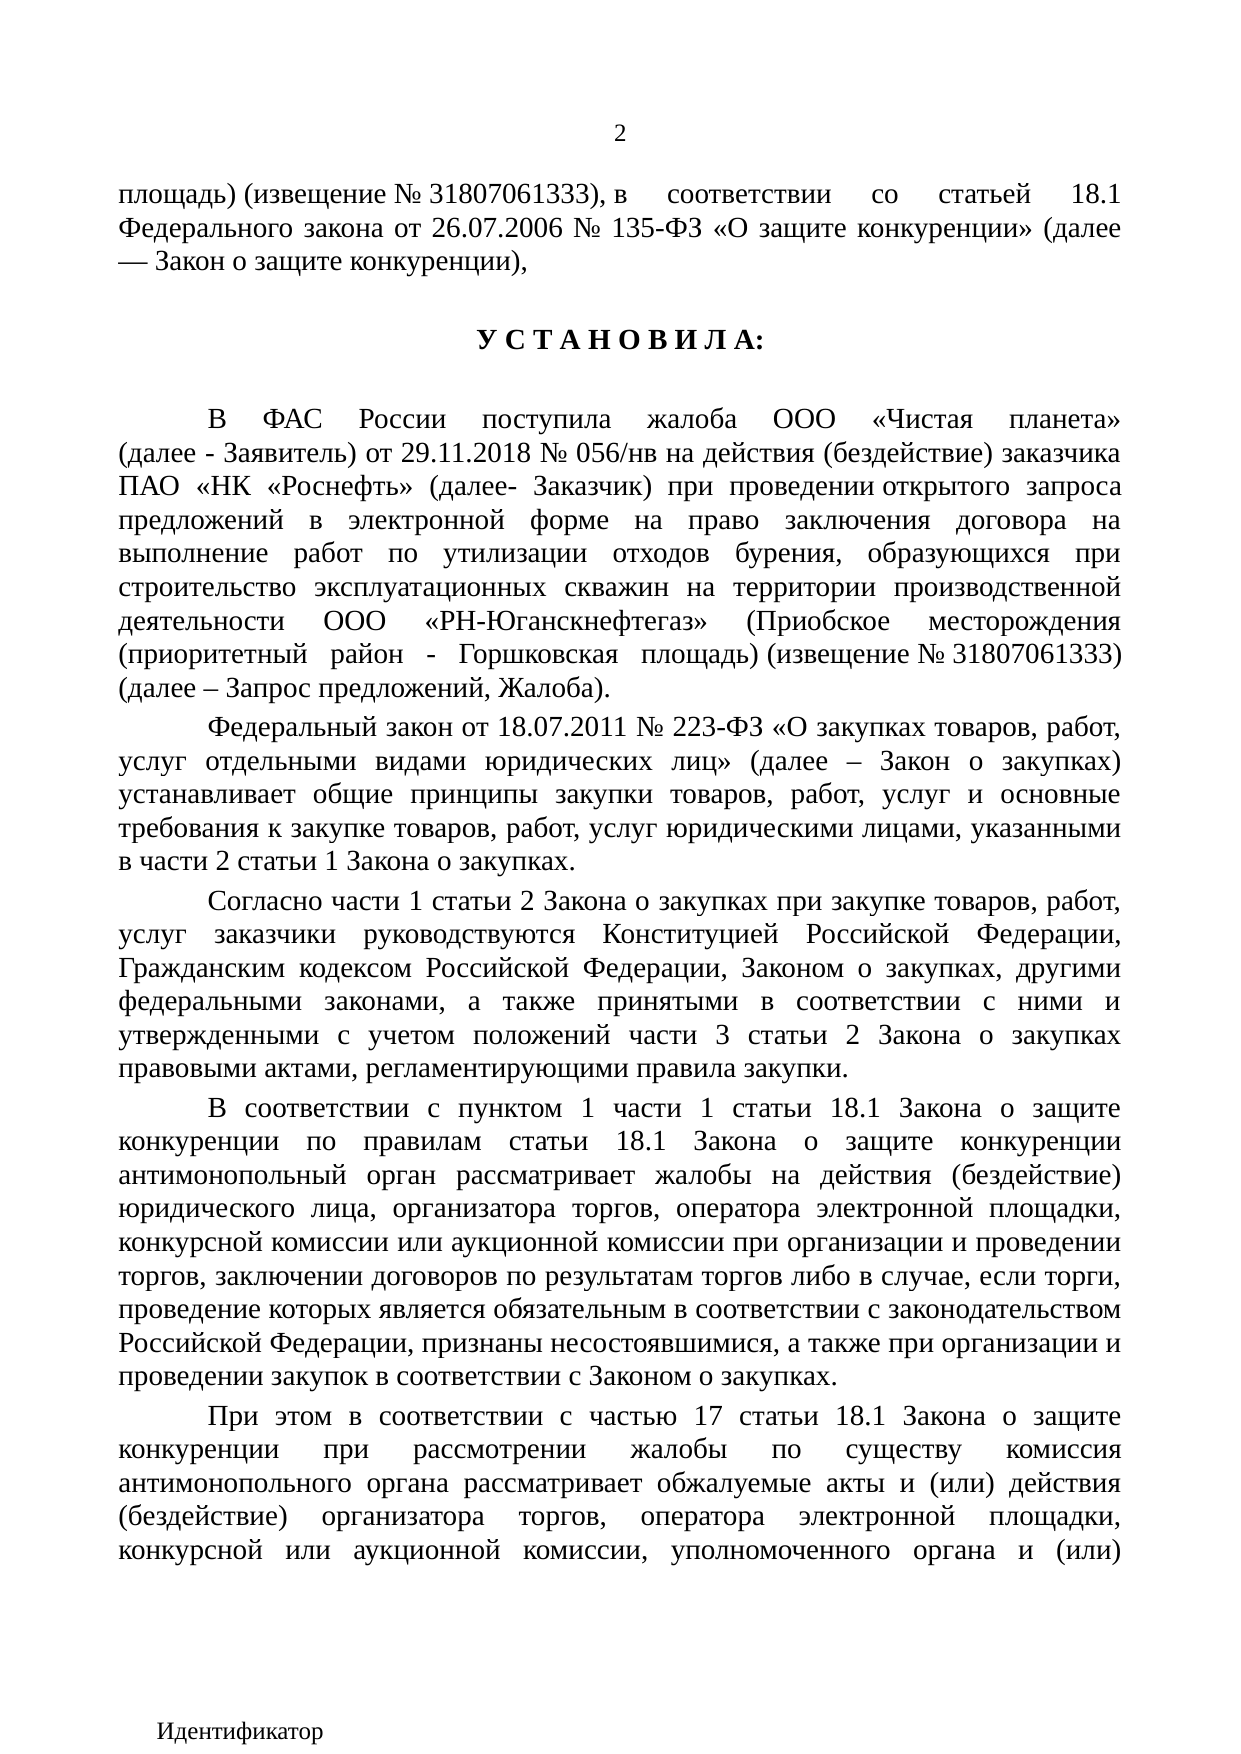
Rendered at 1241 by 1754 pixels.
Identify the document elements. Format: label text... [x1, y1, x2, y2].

text В ФАС России поступила жалоба ООО «Чистая планета» (далее - Заявитель) от 29.11.2018 № 056/нв на действия (бездействие) заказчика ПАО «НК «Роснефть» (далее- Заказчик) при проведении открытого запроса предложений в электронной форме на право заключения договора на выполнение работ по утилизации отходов бурения, образующихся при строительство эксплуатационных скважин на территории производственной деятельности ООО «РН-Юганскнефтегаз» (Приобское месторождения (приоритетный район - Горшковская площадь) (извещение № 31807061333) (далее – Запрос предложений, Жалоба). [118, 401, 1122, 703]
text Согласно части 1 статьи 2 Закона о закупках при закупке товаров, работ, услуг заказчики руководствуются Конституцией Российской Федерации, Гражданским кодексом Российской Федерации, Законом о закупках, другими федеральными законами, а также принятыми в соответствии с ними и утвержденными с учетом положений части 3 статьи 2 Закона о закупках правовыми актами, регламентирующими правила закупки. [118, 883, 1122, 1084]
text Федеральный закон от 18.07.2011 № 223-ФЗ «О закупках товаров, работ, услуг отдельными видами юридических лиц» (далее – Закон о закупках) устанавливает общие принципы закупки товаров, работ, услуг и основные требования к закупке товаров, работ, услуг юридическими лицами, указанными в части 2 статьи 1 Закона о закупках. [118, 709, 1122, 877]
text В соответствии с пунктом 1 части 1 статьи 18.1 Закона о защите конкуренции по правилам статьи 18.1 Закона о защите конкуренции антимонопольный орган рассматривает жалобы на действия (бездействие) юридического лица, организатора торгов, оператора электронной площадки, конкурсной комиссии или аукционной комиссии при организации и проведении торгов, заключении договоров по результатам торгов либо в случае, если торги, проведение которых является обязательным в соответствии с законодательством Российской Федерации, признаны несостоявшимися, а также при организации и проведении закупок в соответствии с Законом о закупках. [118, 1090, 1122, 1392]
text При этом в соответствии с частью 17 статьи 18.1 Закона о защите конкуренции при рассмотрении жалобы по существу комиссия антимонопольного органа рассматривает обжалуемые акты и (или) действия (бездействие) организатора торгов, оператора электронной площадки, конкурсной или аукционной комиссии, уполномоченного органа и (или) [118, 1398, 1122, 1566]
text площадь) (извещение № 31807061333), в соответствии со статьей 18.1 Федерального закона от 26.07.2006 № 135-ФЗ «О защите конкуренции» (далее — Закон о защите конкуренции), [118, 176, 1122, 277]
text У С Т А Н О В И Л А: [118, 322, 1122, 356]
